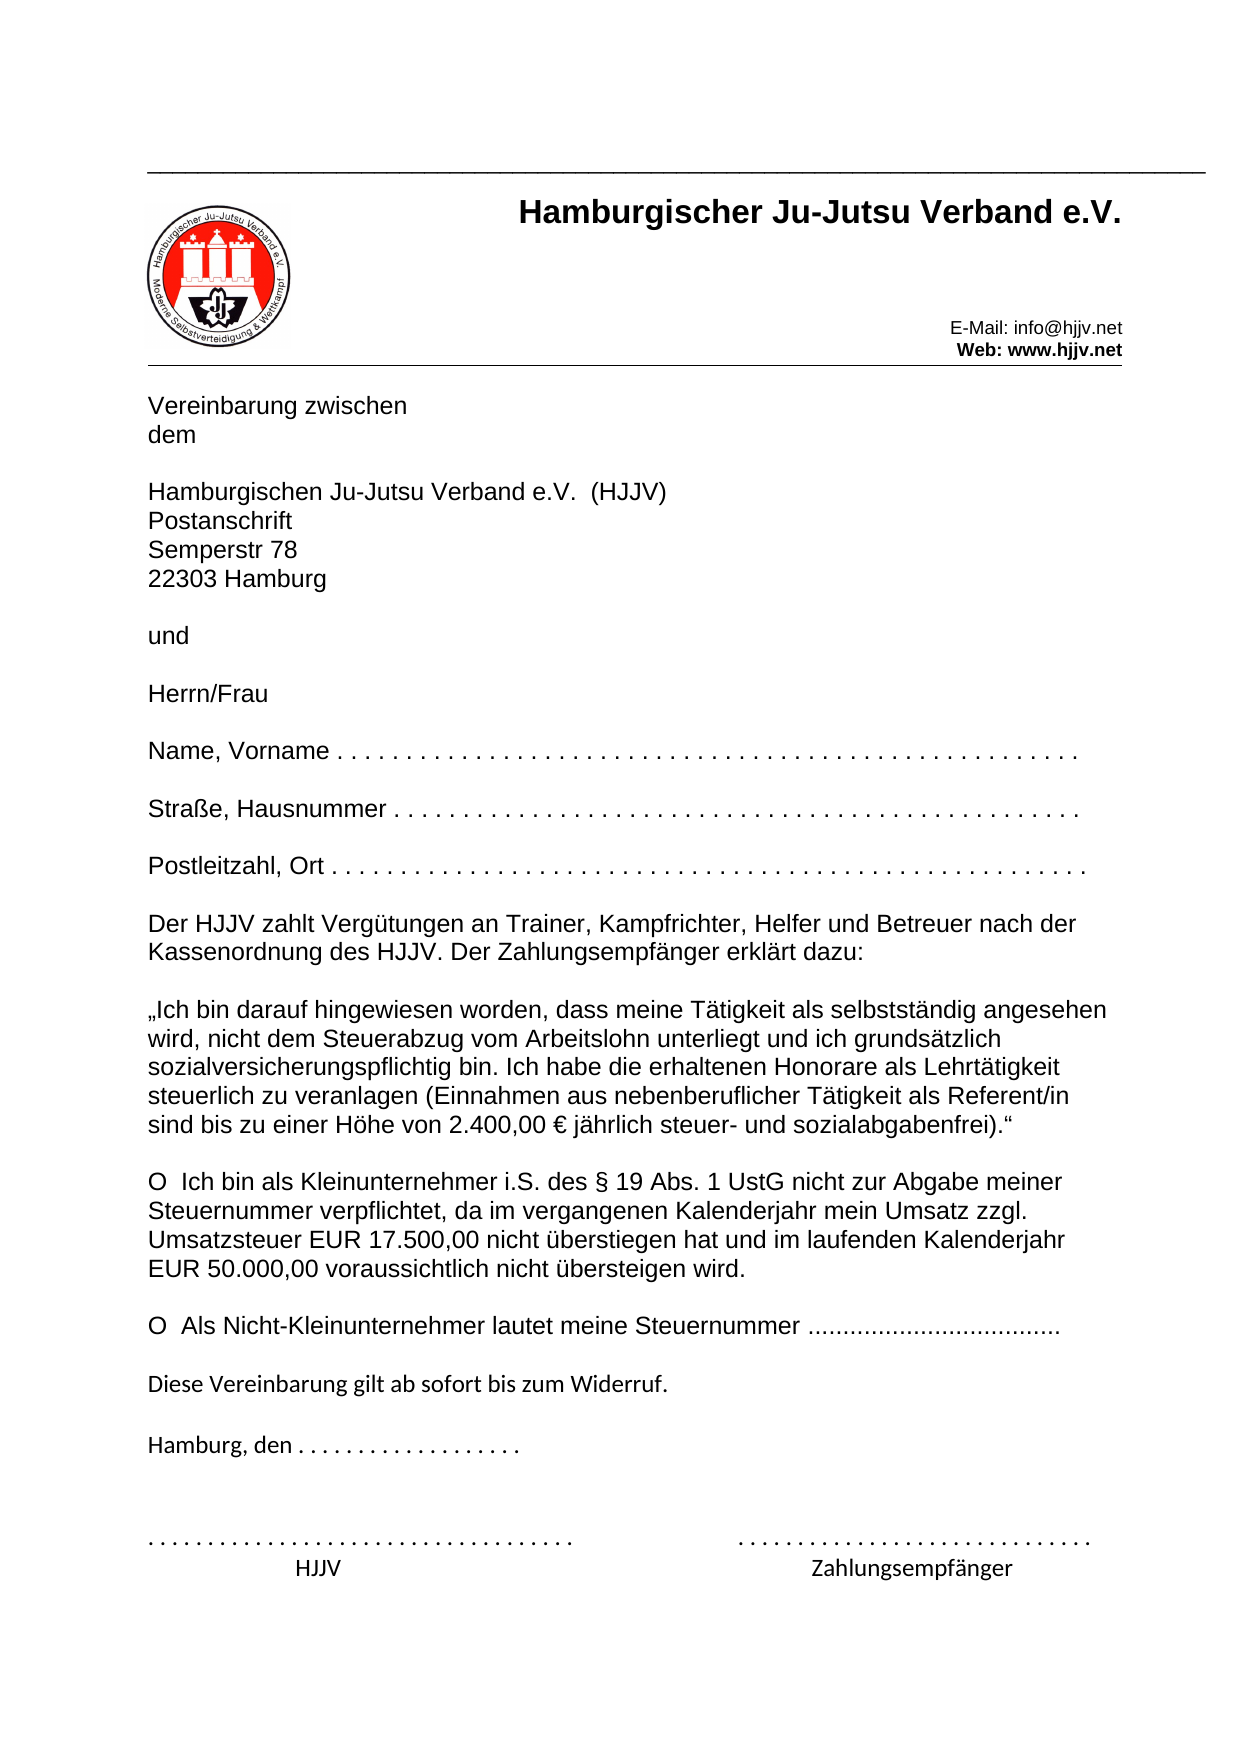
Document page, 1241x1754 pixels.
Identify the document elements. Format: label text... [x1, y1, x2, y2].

text Postanschrift [148, 506, 1122, 535]
text dem [148, 420, 1122, 448]
text Hamburgischer Ju-Jutsu Verband e.V. [148, 192, 1122, 231]
text E-Mail: info@hjjv.net [292, 317, 1122, 339]
text Herrn/Frau [148, 678, 1122, 707]
text O Ich bin als Kleinunternehmer i.S. des § 19 Abs. 1 UstG nicht zur Abgabe meiner Steuernummer verpflichtet, da im vergangenen Kalenderjahr mein Umsatz zzgl. Umsatzsteuer EUR 17.500,00 nicht überstiegen hat und im laufenden Kalenderjahr EUR 50.000,00 voraussichtlich nicht übersteigen wird. [148, 1167, 1122, 1282]
text Der HJJV zahlt Vergütungen an Trainer, Kampfrichter, Helfer und Betreuer nach der Kassenordnung des HJJV. Der Zahlungsempfänger erklärt dazu: [148, 908, 1122, 966]
text Web: www.hjjv.net [148, 339, 1122, 365]
text Postleitzahl, Ort . . . . . . . . . . . . . . . . . . . . . . . . . . . . . . . . . . . . . . . . . . . . . . . . . . . . . . . [148, 851, 1122, 880]
text O Als Nicht-Kleinunternehmer lautet meine Steuernummer [148, 1311, 1122, 1340]
text 22303 Hamburg [148, 563, 1122, 592]
text HJJV Zahlungsempfänger [221, 1552, 1122, 1582]
text Diese Vereinbarung gilt ab sofort bis zum Widerruf. [148, 1368, 1122, 1399]
text Hamburg, den . . . . . . . . . . . . . . . . . . . [148, 1429, 1122, 1460]
text . . . . . . . . . . . . . . . . . . . . . . . . . . . . . . . . . . . . . . . . . . . . . . . . . . . . . . . . . . . . . . . . . . [148, 1521, 1122, 1552]
text und [148, 621, 1122, 650]
text Name, Vorname . . . . . . . . . . . . . . . . . . . . . . . . . . . . . . . . . . . . . . . . . . . . . . . . . . . . . . [148, 736, 1122, 765]
text Straße, Hausnummer . . . . . . . . . . . . . . . . . . . . . . . . . . . . . . . . . . . . . . . . . . . . . . . . . . [148, 793, 1122, 822]
picture [144, 203, 292, 349]
text Vereinbarung zwischen [148, 391, 1122, 420]
text Hamburgischen Ju-Jutsu Verband e.V. (HJJV) [148, 477, 1122, 506]
text Semperstr 78 [148, 535, 1122, 563]
text „Ich bin darauf hingewiesen worden, dass meine Tätigkeit als selbstständig angesehen wird, nicht dem Steuerabzug vom Arbeitslohn unterliegt und ich grundsätzlich sozialversicherungspflichtig bin. Ich habe die erhaltenen Honorare als Lehrtätigkeit steuerlich zu veranlagen (Einnahmen aus nebenberuflicher Tätigkeit als Referent/in sind bis zu einer Höhe von 2.400,00 € jährlich steuer- und sozialabgabenfrei).“ [148, 995, 1122, 1138]
